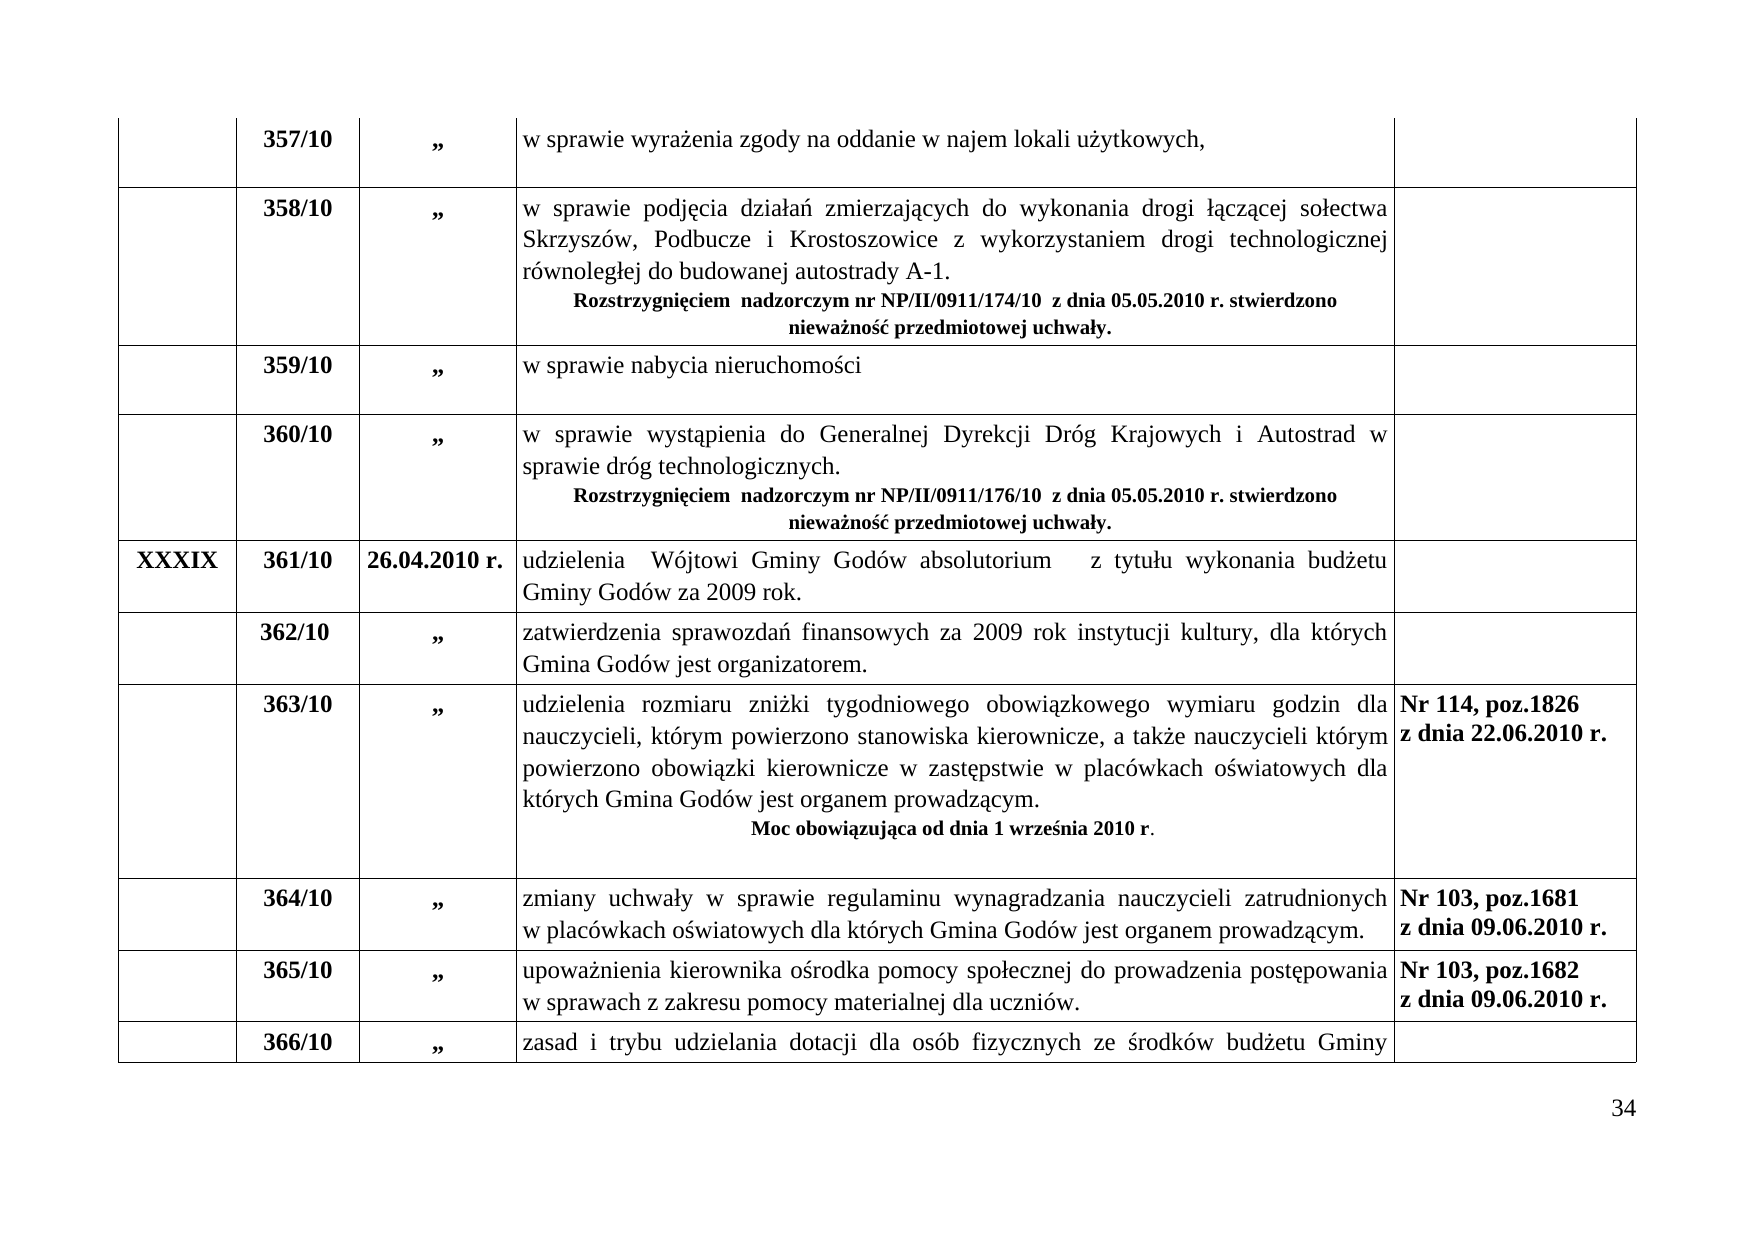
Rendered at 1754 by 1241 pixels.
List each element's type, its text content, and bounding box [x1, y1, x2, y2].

table_cell [119, 879, 236, 950]
table_cell 361/10 [237, 541, 359, 612]
table_cell upoważnienia kierownika ośrodka pomocy społecznej do prowadzenia postępowania w sprawach z zakresu pomocy materialnej dla uczniów. [517, 951, 1394, 1021]
table_cell zasad i trybu udzielania dotacji dla osób fizycznych ze środków budżetu Gminy [517, 1022, 1394, 1062]
table_cell 360/10 [237, 415, 359, 540]
table_cell [1395, 118, 1636, 187]
table_cell [119, 188, 236, 345]
table_cell w sprawie wystąpienia do Generalnej Dyrekcji Dróg Krajowych i Autostrad w sprawie dróg technologicznych. Rozstrzygnięciem nadzorczym nr NP/II/0911/176/10 z dnia 05.05.2010 r. stwierdzono nieważność przedmiotowej uchwały. [517, 415, 1394, 540]
table_cell 359/10 [237, 346, 359, 414]
table_cell „ [360, 118, 516, 187]
table_cell „ [360, 685, 516, 878]
table_cell „ [360, 951, 516, 1021]
table_cell w sprawie wyrażenia zgody na oddanie w najem lokali użytkowych, [517, 118, 1394, 187]
table_cell „ [360, 188, 516, 345]
table_cell 366/10 [237, 1022, 359, 1062]
table_cell [119, 685, 236, 878]
table_cell Nr 114, poz.1826 z dnia 22.06.2010 r. [1395, 685, 1636, 878]
table_cell 362/10 [237, 613, 359, 684]
table_cell 26.04.2010 r. [360, 541, 516, 612]
table_cell [1395, 613, 1636, 684]
table_cell 364/10 [237, 879, 359, 950]
table_cell [119, 415, 236, 540]
table_cell [1395, 541, 1636, 612]
table_cell 363/10 [237, 685, 359, 878]
table_cell [119, 118, 236, 187]
table_cell zmiany uchwały w sprawie regulaminu wynagradzania nauczycieli zatrudnionych w placówkach oświatowych dla których Gmina Godów jest organem prowadzącym. [517, 879, 1394, 950]
table_cell „ [360, 879, 516, 950]
table_cell [119, 613, 236, 684]
table_cell [119, 951, 236, 1021]
table_cell [1395, 415, 1636, 540]
table_cell 357/10 [237, 118, 359, 187]
table_cell „ [360, 346, 516, 414]
table_cell „ [360, 1022, 516, 1062]
table_cell Nr 103, poz.1682 z dnia 09.06.2010 r. [1395, 951, 1636, 1021]
table_cell [1395, 346, 1636, 414]
table_cell 358/10 [237, 188, 359, 345]
table_cell w sprawie nabycia nieruchomości [517, 346, 1394, 414]
table_cell Nr 103, poz.1681 z dnia 09.06.2010 r. [1395, 879, 1636, 950]
table_cell XXXIX [119, 541, 236, 612]
table_cell 365/10 [237, 951, 359, 1021]
table_cell „ [360, 613, 516, 684]
table_cell [119, 346, 236, 414]
table_cell udzielenia rozmiaru zniżki tygodniowego obowiązkowego wymiaru godzin dla nauczycieli, którym powierzono stanowiska kierownicze, a także nauczycieli którym powierzono obowiązki kierownicze w zastępstwie w placówkach oświatowych dla których Gmina Godów jest organem prowadzącym. Moc obowiązująca od dnia 1 września 2010 r. [517, 685, 1394, 878]
table_cell „ [360, 415, 516, 540]
table_cell udzielenia Wójtowi Gminy Godów absolutorium z tytułu wykonania budżetu Gminy Godów za 2009 rok. [517, 541, 1394, 612]
table_cell [1395, 188, 1636, 345]
table_cell w sprawie podjęcia działań zmierzających do wykonania drogi łączącej sołectwa Skrzyszów, Podbucze i Krostoszowice z wykorzystaniem drogi technologicznej równoległej do budowanej autostrady A-1. Rozstrzygnięciem nadzorczym nr NP/II/0911/174/10 z dnia 05.05.2010 r. stwierdzono nieważność przedmiotowej uchwały. [517, 188, 1394, 345]
table_cell zatwierdzenia sprawozdań finansowych za 2009 rok instytucji kultury, dla których Gmina Godów jest organizatorem. [517, 613, 1394, 684]
table_cell [1395, 1022, 1636, 1062]
table_cell [119, 1022, 236, 1062]
